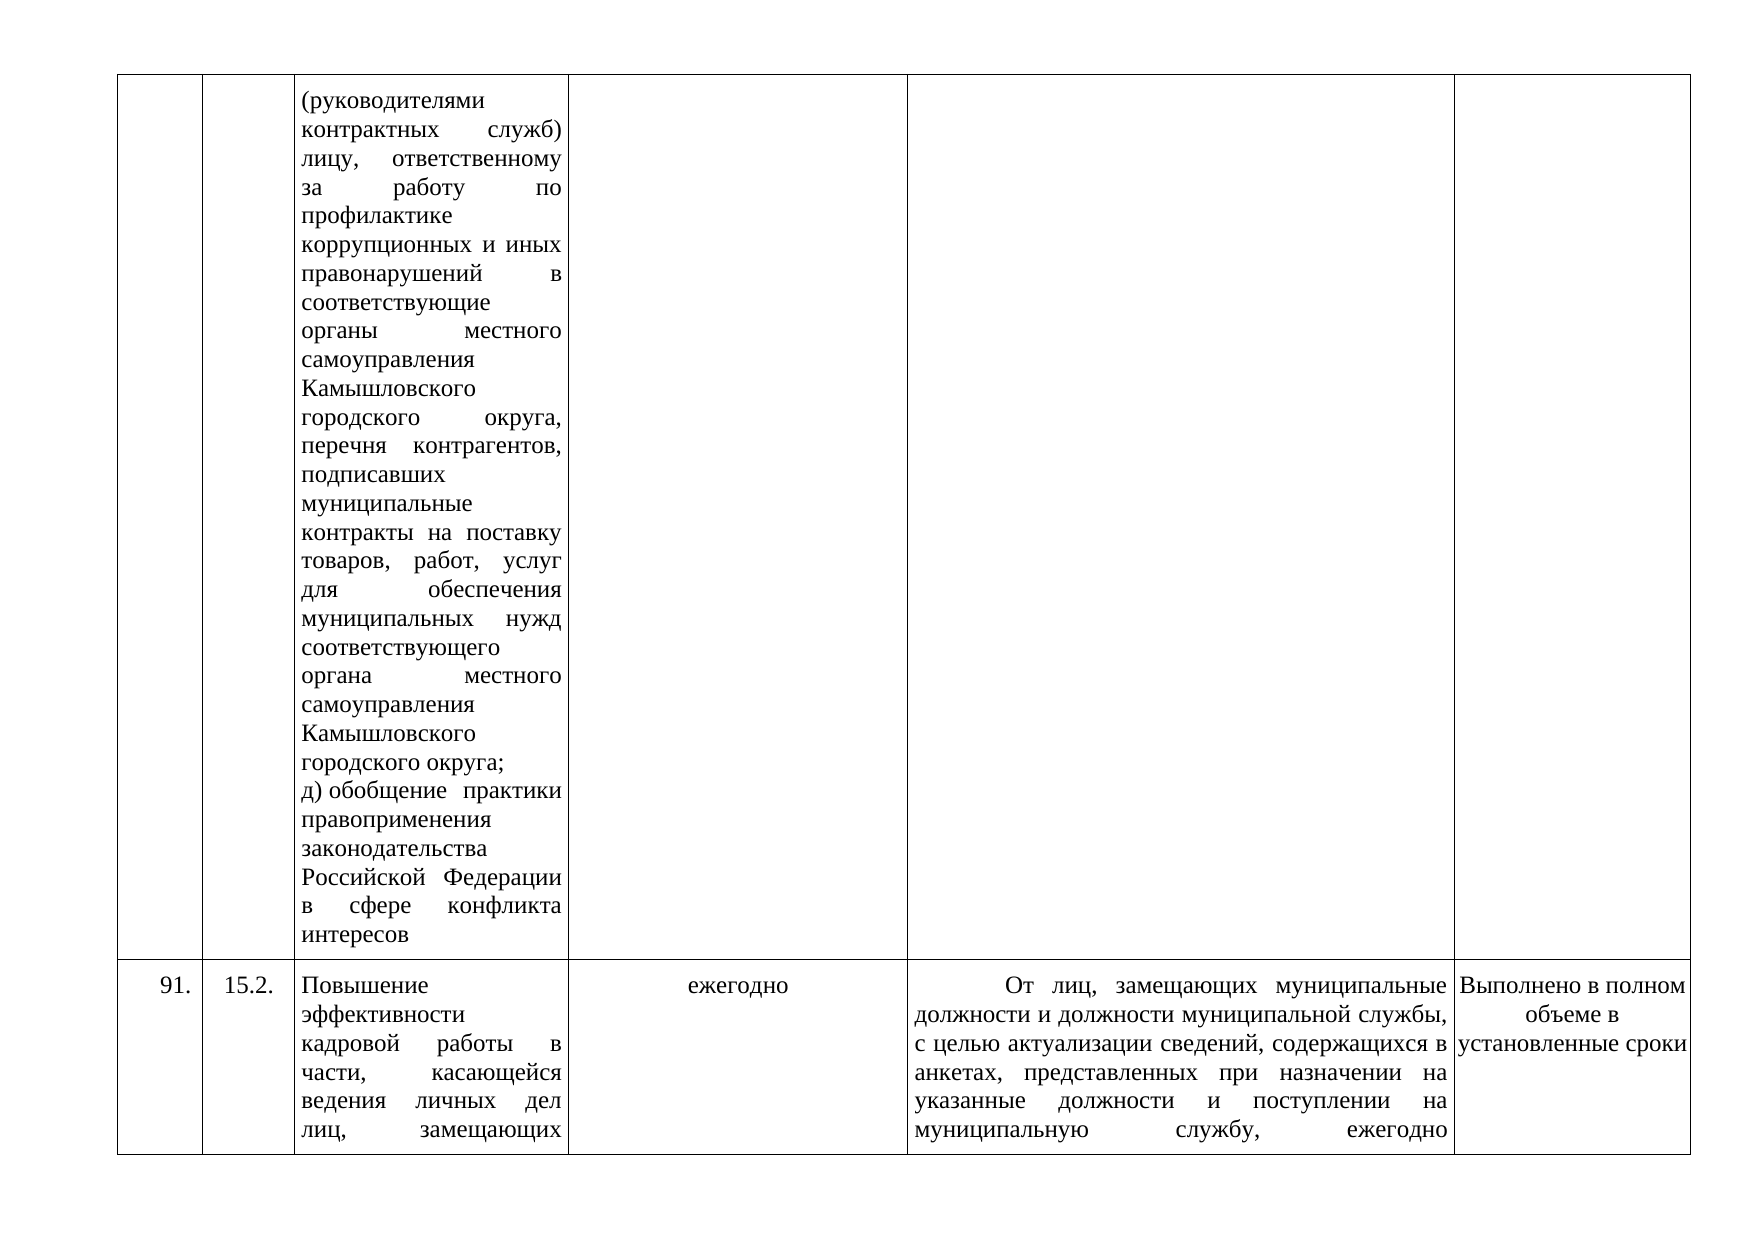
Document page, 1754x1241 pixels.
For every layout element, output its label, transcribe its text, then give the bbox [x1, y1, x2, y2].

table_cell [908, 75, 1454, 959]
table_cell (руководителями контрактных служб) лицу, ответственному за работу по профилактике коррупционных и иных правонарушений в соответствующие органы местного самоуправления Камышловского городского округа, перечня контрагентов, подписавших муниципальные контракты на поставку товаров, работ, услуг для обеспечения муниципальных нужд соответствующего органа местного самоуправления Камышловского городского округа; д) обобщение практики правоприменения законодательства Российской Федерации в сфере конфликта интересов [295, 75, 568, 959]
table_cell [118, 75, 202, 959]
table_cell [118, 960, 202, 1153]
table_cell Повышение эффективности кадровой работы в части, касающейся ведения личных дел лиц, замещающих [295, 960, 568, 1153]
table_cell 15.2. [203, 960, 294, 1153]
table_cell Выполнено в полном объеме в установленные сроки [1455, 960, 1690, 1153]
table_cell От лиц, замещающих муниципальные должности и должности муниципальной службы, с целью актуализации сведений, содержащихся в анкетах, представленных при назначении на указанные должности и поступлении на муниципальную службу, ежегодно [908, 960, 1454, 1153]
table_cell ежегодно [569, 960, 907, 1153]
table_cell [203, 75, 294, 959]
table_cell [1455, 75, 1690, 959]
table_cell [569, 75, 907, 959]
